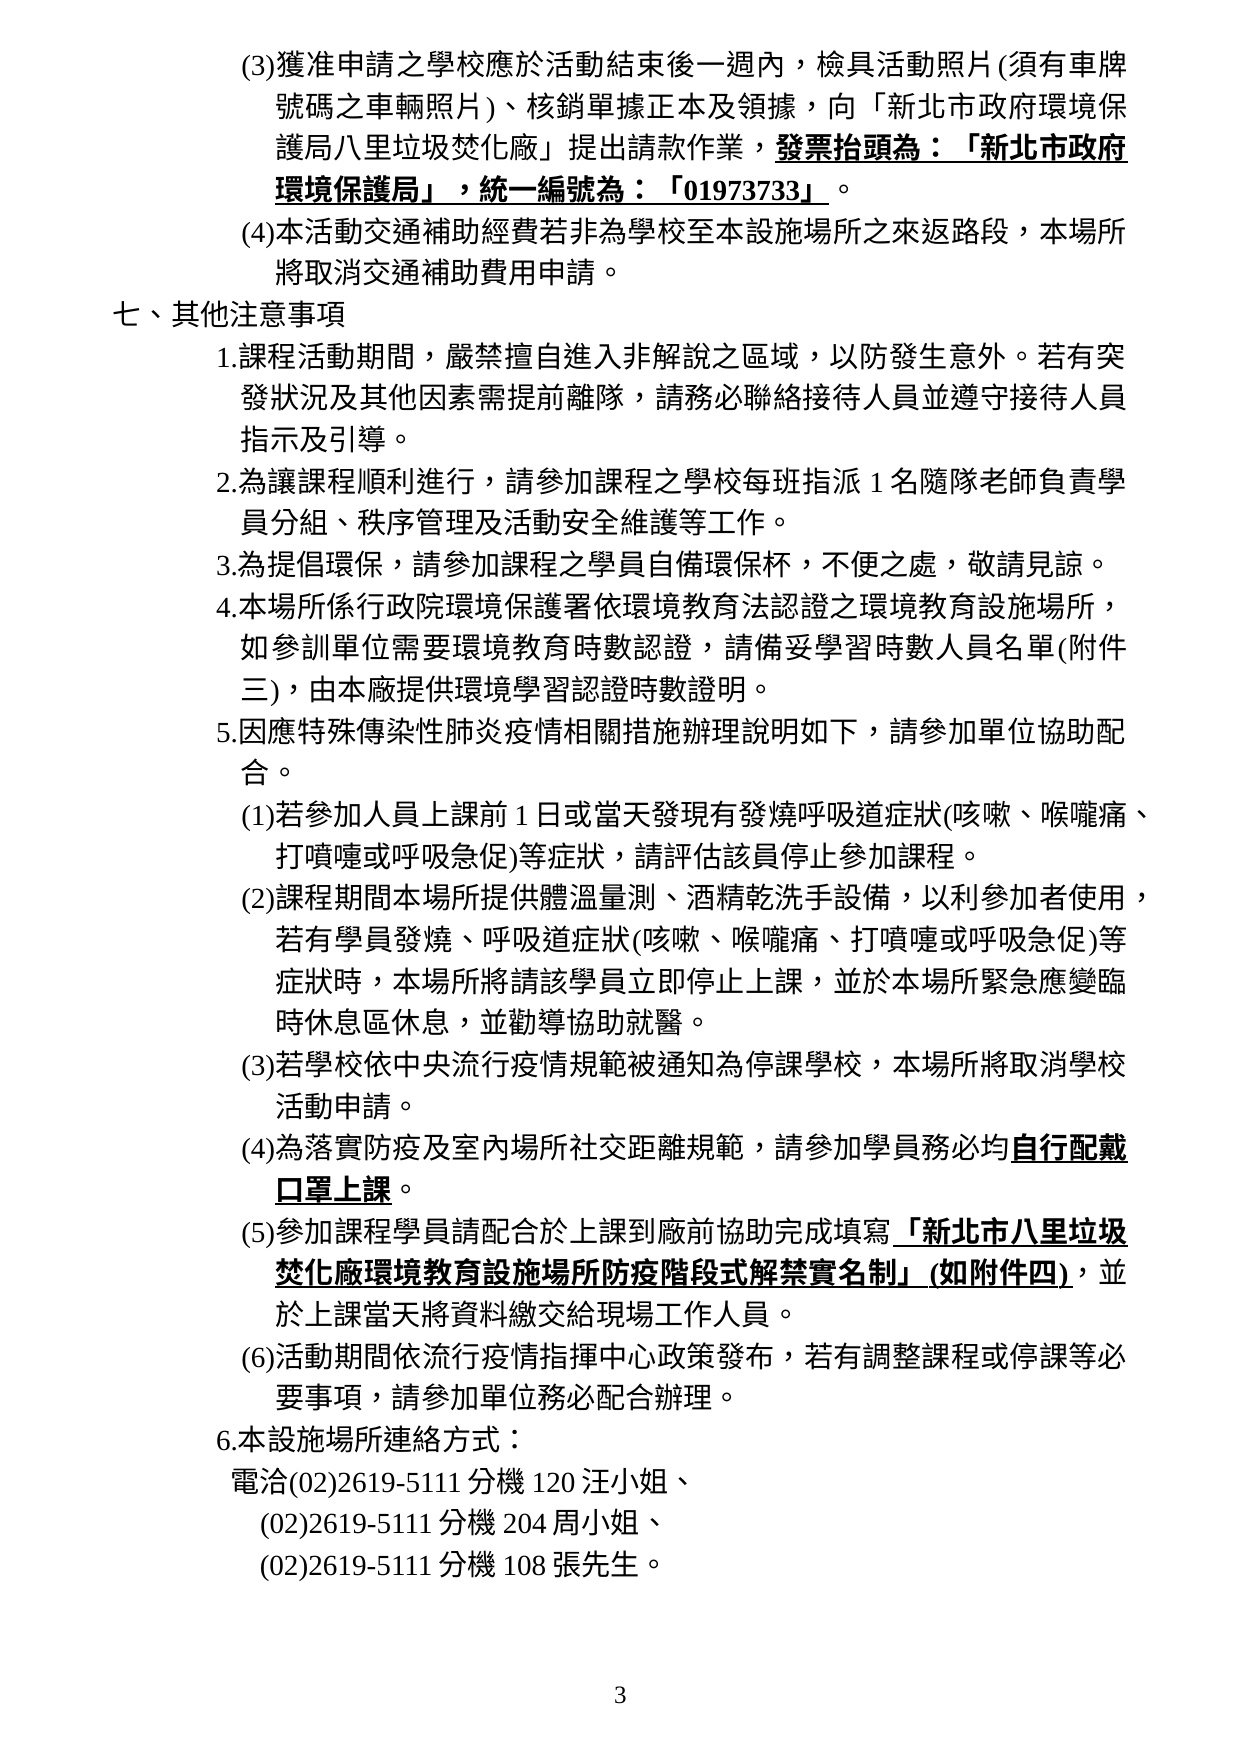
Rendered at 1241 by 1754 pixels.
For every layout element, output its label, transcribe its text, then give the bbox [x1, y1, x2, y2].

text 3.為提倡環保，請參加課程之學員自備環保杯，不便之處，敬請見諒。 [216, 542, 1128, 584]
text 1.課程活動期間，嚴禁擅自進入非解說之區域，以防發生意外。若有突發狀況及其他因素需提前離隊，請務必聯絡接待人員並遵守接待人員指示及引導。 [216, 334, 1128, 459]
text 4.本場所係行政院環境保護署依環境教育法認證之環境教育設施場所，如參訓單位需要環境教育時數認證，請備妥學習時數人員名單(附件三)，由本廠提供環境學習認證時數證明。 [216, 584, 1128, 709]
text (02)2619-5111分機108張先生。 [216, 1542, 1128, 1584]
text 2.為讓課程順利進行，請參加課程之學校每班指派1名隨隊老師負責學員分組、秩序管理及活動安全維護等工作。 [216, 459, 1128, 542]
text (1)若參加人員上課前1日或當天發現有發燒呼吸道症狀(咳嗽、喉嚨痛、打噴嚏或呼吸急促)等症狀，請評估該員停止參加課程。 [241, 792, 1128, 876]
text (5)參加課程學員請配合於上課到廠前協助完成填寫「新北市八里垃圾焚化廠環境教育設施場所防疫階段式解禁實名制」(如附件四)，並於上課當天將資料繳交給現場工作人員。 [241, 1209, 1128, 1334]
text 6.本設施場所連絡方式： [216, 1417, 1128, 1459]
text (4)本活動交通補助經費若非為學校至本設施場所之來返路段，本場所將取消交通補助費用申請。 [241, 209, 1128, 292]
text (3)若學校依中央流行疫情規範被通知為停課學校，本場所將取消學校活動申請。 [241, 1042, 1128, 1126]
text (3)獲准申請之學校應於活動結束後一週內，檢具活動照片(須有車牌號碼之車輛照片)、核銷單據正本及領據，向「新北市政府環境保護局八里垃圾焚化廠」提出請款作業，發票抬頭為：「新北市政府環境保護局」，統一編號為：「01973733」。 [241, 42, 1128, 209]
text (2)課程期間本場所提供體溫量測、酒精乾洗手設備，以利參加者使用，若有學員發燒、呼吸道症狀(咳嗽、喉嚨痛、打噴嚏或呼吸急促)等症狀時，本場所將請該學員立即停止上課，並於本場所緊急應變臨時休息區休息，並勸導協助就醫。 [241, 876, 1128, 1042]
text (6)活動期間依流行疫情指揮中心政策發布，若有調整課程或停課等必要事項，請參加單位務必配合辦理。 [241, 1334, 1128, 1417]
text (02)2619-5111分機204周小姐、 [216, 1501, 1128, 1542]
text 電洽(02)2619-5111分機120汪小姐、 [216, 1459, 1128, 1501]
text 七、其他注意事項 [112, 292, 1128, 334]
text (4)為落實防疫及室內場所社交距離規範，請參加學員務必均自行配戴口罩上課。 [241, 1126, 1128, 1209]
text 5.因應特殊傳染性肺炎疫情相關措施辦理說明如下，請參加單位協助配合。 [216, 709, 1128, 792]
